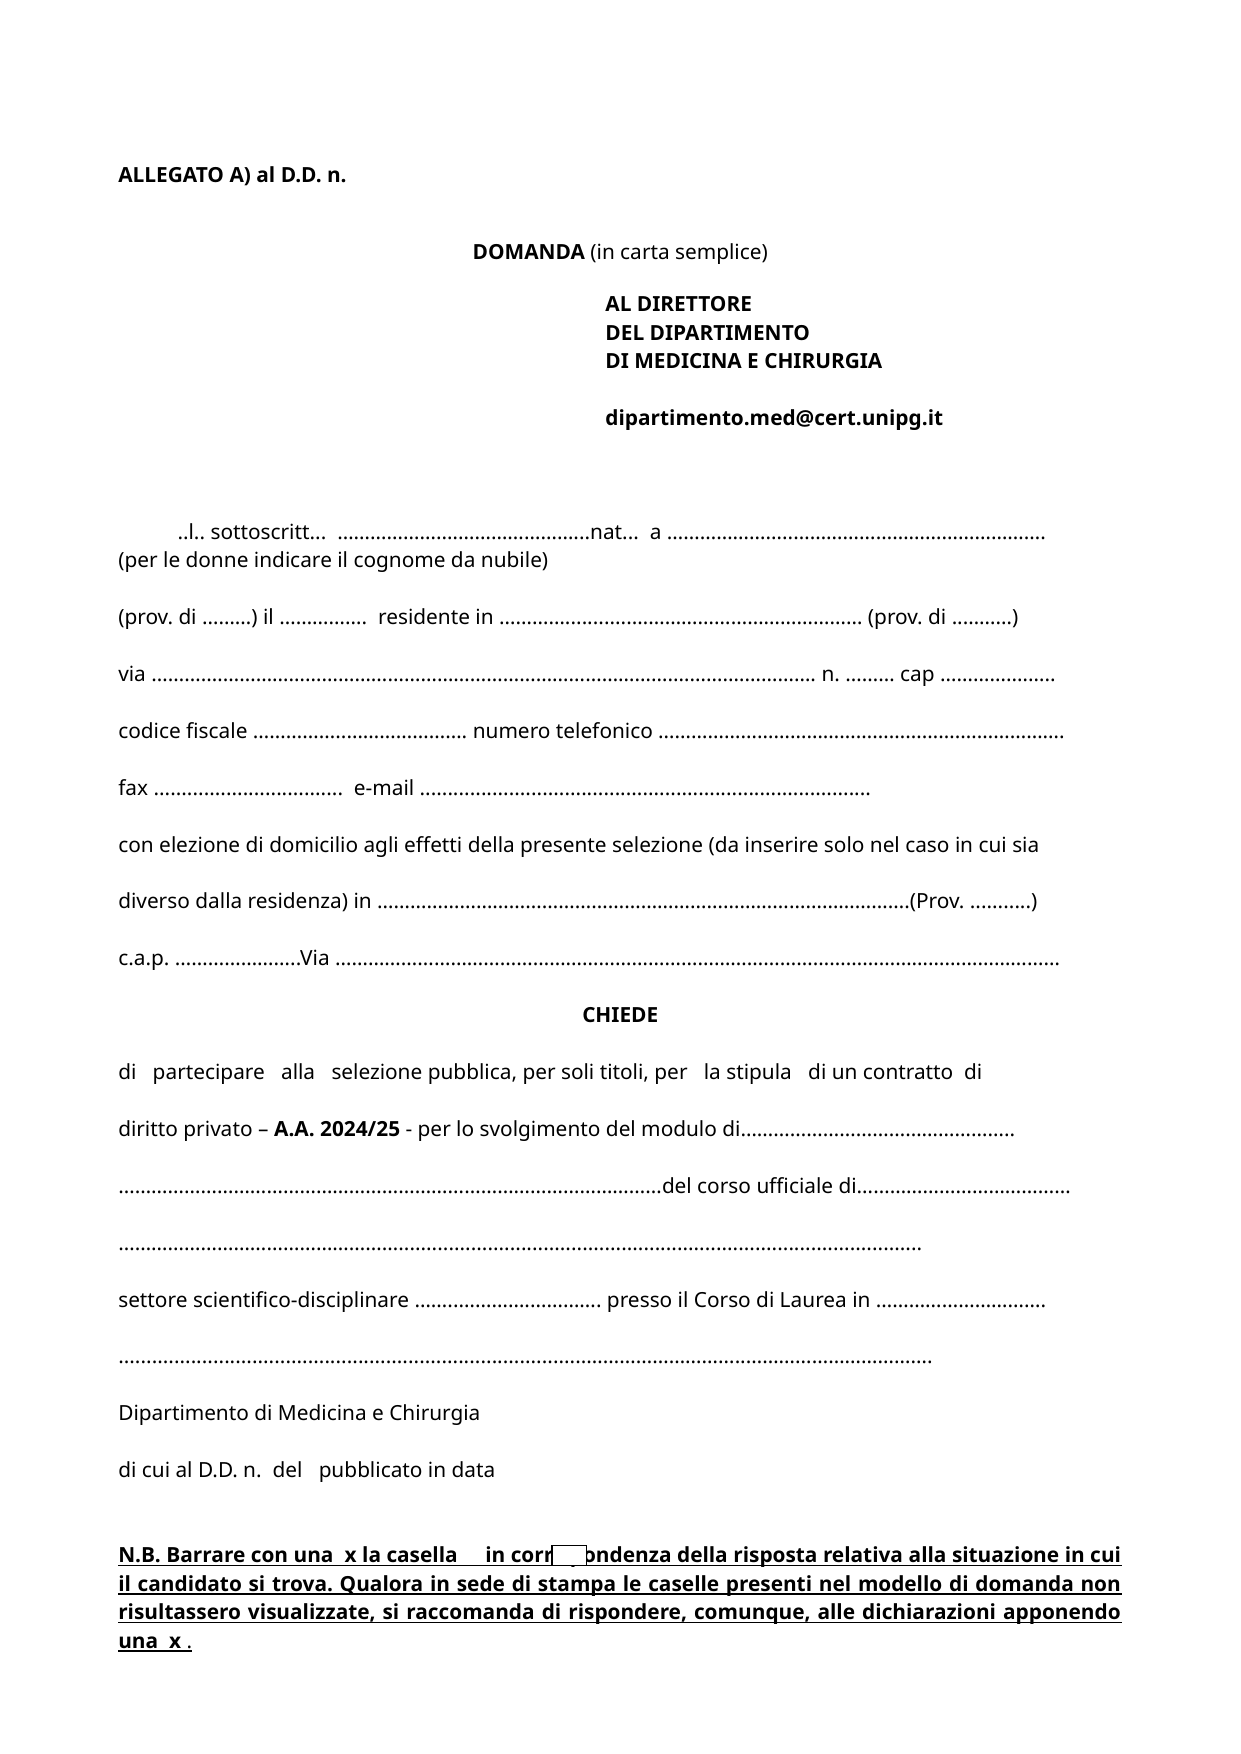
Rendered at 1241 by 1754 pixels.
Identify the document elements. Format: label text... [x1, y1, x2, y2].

table_header AL DIRETTORE DEL DIPARTIMENTO DI MEDICINA E CHIRURGIA dipartimento.med@cert.unipg.it [605, 289, 1100, 432]
text ....................................................................................………………………..……………………………. [118, 1342, 1122, 1370]
text c.a.p. …………………..Via …………………………………………………………………………………………………………………… [118, 943, 1122, 972]
text il candidato si trova. Qualora in sede di stampa le caselle presenti nel modello di domanda non [118, 1566, 1122, 1593]
text ………………………………………………………………………………………del corso ufficiale di………………………………… [118, 1171, 1122, 1199]
text (per le donne indicare il cognome da nubile) [118, 545, 1122, 574]
text …………………………………………….............................................................................................. [118, 1228, 1122, 1256]
text via ……….………………………………………………………………………….……….……………. n. ……… cap ………….…….. [118, 659, 1122, 687]
text settore scientifico-disciplinare ……..………….…………. presso il Corso di Laurea in …………………………. [118, 1285, 1122, 1313]
text Dipartimento di Medicina e Chirurgia [118, 1398, 1122, 1427]
text diverso dalla residenza) in …………………………………………………………………………………….(Prov. ...........) [118, 887, 1122, 915]
text di partecipare alla selezione pubblica, per soli titoli, per la stipula di un contratto di [118, 1057, 1122, 1086]
text CHIEDE [118, 1000, 1122, 1029]
text fax .................................. e-mail ................................................................................. [118, 773, 1122, 801]
text codice fiscale ……………..…………………. numero telefonico ……………………………………………….………………. [118, 716, 1122, 744]
text risultassero visualizzate, si raccomanda di rispondere, comunque, alle dichiarazioni apponendo [118, 1595, 1122, 1622]
text ..l.. sottoscritt... ……………….……………………...nat... a …………………..………………………………………. [118, 517, 1122, 545]
subtitle DOMANDA (in carta semplice) [118, 237, 1122, 265]
text di cui al D.D. n. del pubblicato in data [118, 1455, 1122, 1484]
text (prov. di ………) il ……………. residente in …………............…………………………………… (prov. di ..………) [118, 602, 1122, 631]
table_header [111, 289, 605, 432]
text una x . [118, 1623, 1122, 1654]
text diritto privato – A.A. 2024/25 - per lo svolgimento del modulo di………………………………………….. [118, 1114, 1122, 1142]
subtitle ALLEGATO A) al D.D. n. [118, 160, 1122, 189]
text con elezione di domicilio agli effetti della presente selezione (da inserire solo nel caso in cui sia [118, 830, 1122, 858]
text N.B. Barrare con una x la casella in corrispondenza della risposta relativa alla situazione in cui [118, 1541, 1122, 1565]
